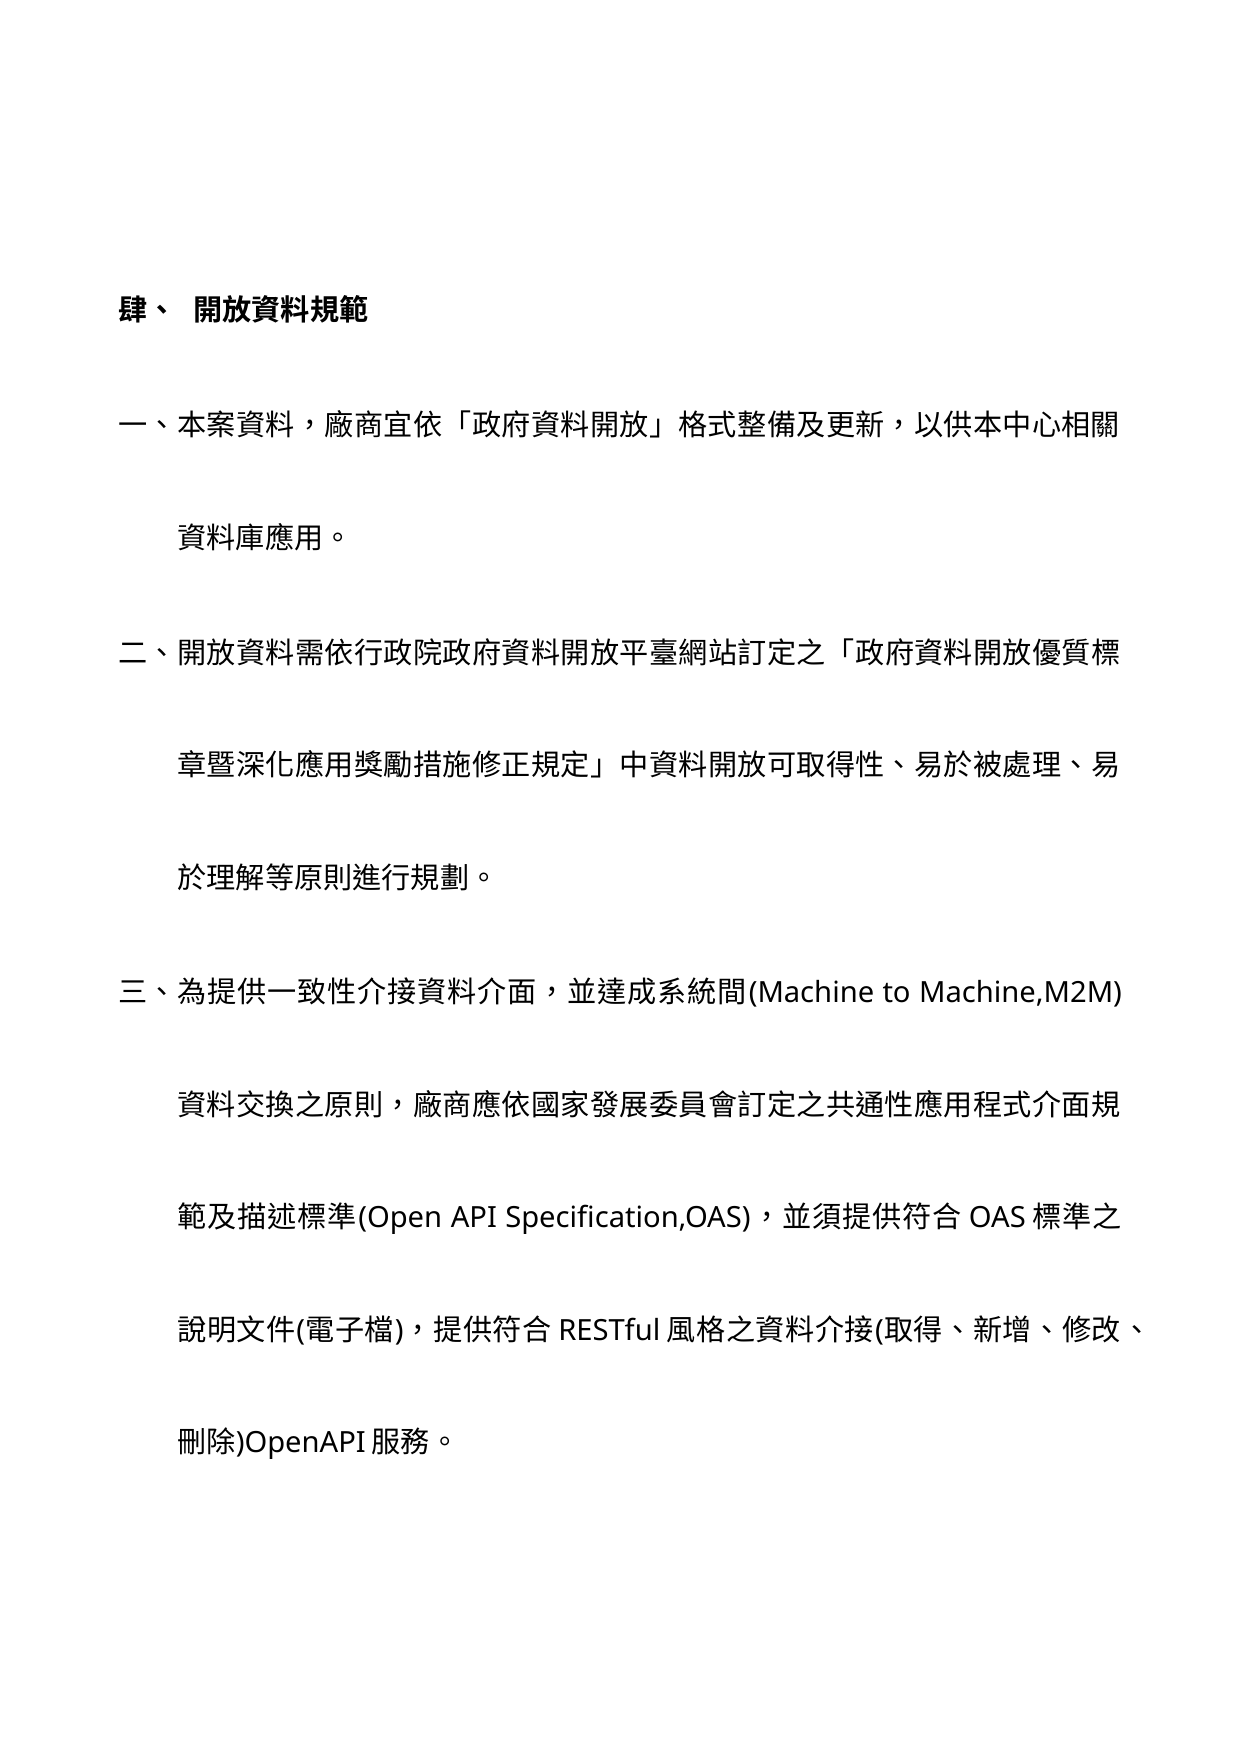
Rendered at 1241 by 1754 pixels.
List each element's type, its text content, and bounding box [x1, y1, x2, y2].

subtitle 開放資料需依行政院政府資料開放平臺網站訂定之「政府資料開放優質標章暨深化應用獎勵措施修正規定」中資料開放可取得性、易於被處理、易於理解等原則進行規劃。 [118, 613, 1122, 913]
subtitle 為提供一致性介接資料介面，並達成系統間(Machine to Machine,M2M)資料交換之原則，廠商應依國家發展委員會訂定之共通性應用程式介面規範及描述標準(Open API Specification,OAS)，並須提供符合OAS標準之說明文件(電子檔)，提供符合RESTful風格之資料介接(取得、新增、修改、刪除)OpenAPI服務。 [118, 953, 1122, 1478]
subtitle 開放資料規範 [118, 271, 1122, 346]
subtitle 本案資料，廠商宜依「政府資料開放」格式整備及更新，以供本中心相關資料庫應用。 [118, 386, 1122, 573]
